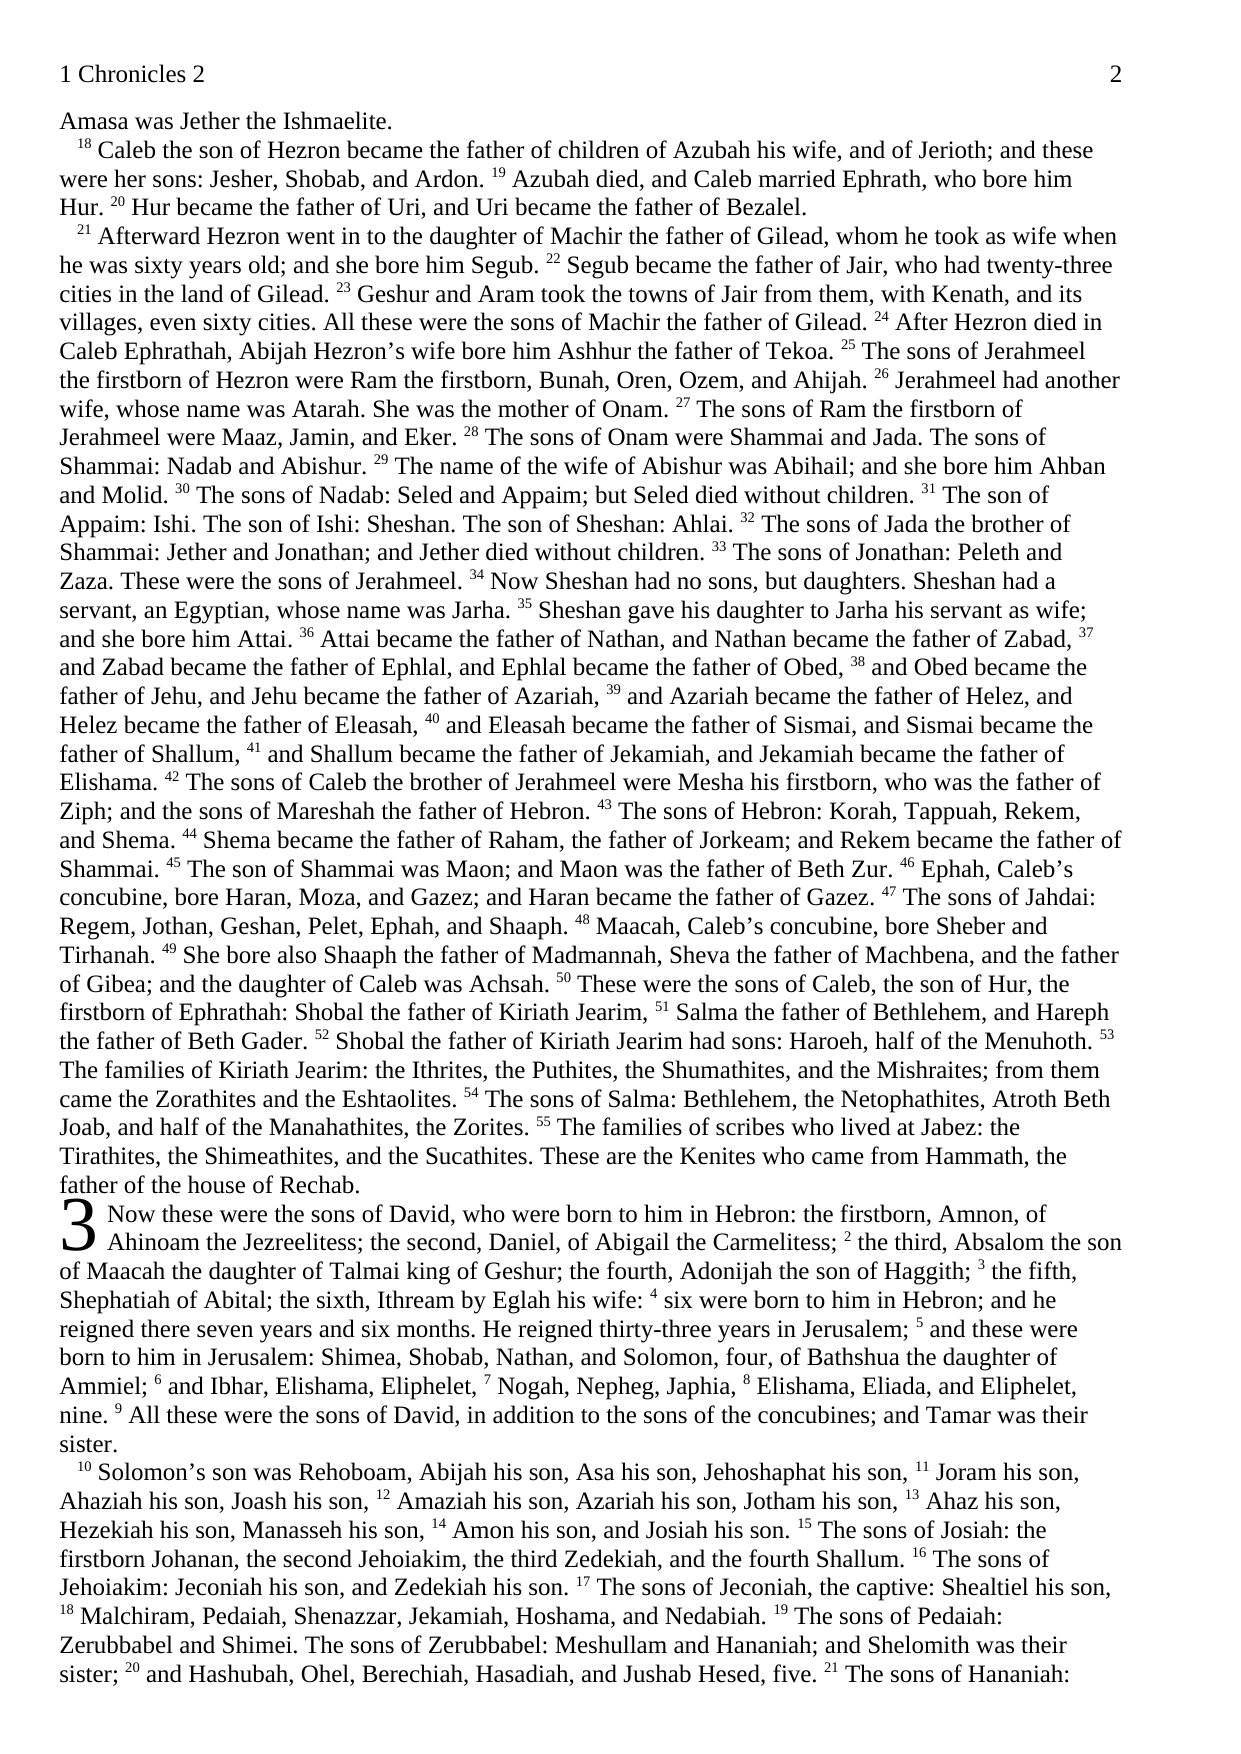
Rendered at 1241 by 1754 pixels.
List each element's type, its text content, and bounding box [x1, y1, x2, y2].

text 10 Solomon’s son was Rehoboam, Abijah his son, Asa his son, Jehoshaphat his son, 11 Joram his son, Ahaziah his son, Joash his son, 12 Amaziah his son, Azariah his son, Jotham his son, 13 Ahaz his son, Hezekiah his son, Manasseh his son, 14 Amon his son, and Josiah his son. 15 The sons of Josiah: the firstborn Johanan, the second Jehoiakim, the third Zedekiah, and the fourth Shallum. 16 The sons of Jehoiakim: Jeconiah his son, and Zedekiah his son. 17 The sons of Jeconiah, the captive: Shealtiel his son, 18 Malchiram, Pedaiah, Shenazzar, Jekamiah, Hoshama, and Nedabiah. 19 The sons of Pedaiah: Zerubbabel and Shimei. The sons of Zerubbabel: Meshullam and Hananiah; and Shelomith was their sister; 20 and Hashubah, Ohel, Berechiah, Hasadiah, and Jushab Hesed, five. 21 The sons of Hananiah: [59, 1457, 1122, 1687]
text 2These are the sons of Israel: Reuben, Simeon, Levi, Judah, Issachar, Zebulun, 2 Dan, Joseph, Benjamin, Naphtali, Gad, and Asher. 3 The sons of Judah: Er, Onan, and Shelah; which three were born to him of Shua’s daughter the Canaanitess. Er, Judah’s firstborn, was wicked in Yahweh’s sight; and he killed him. 4 Tamar his daughter-in-law bore him Perez and Zerah. All the sons of Judah were five. 5 The sons of Perez: Hezron and Hamul. 6 The sons of Zerah: Zimri, Ethan, Heman, Calcol, and Dara; five of them in all. 7 The son of Carmi: Achar, the troubler of Israel, who committed a trespass in the devoted thing. 8 The son of Ethan: Azariah. 9 The sons also of Hezron, who were born to him: Jerahmeel, Ram, and Chelubai. 10 Ram became the father of Amminadab, and Amminadab became the father of Nahshon, prince of the children of Judah; 11 and Nahshon became the father of Salma, and Salma became the father of Boaz, 12 and Boaz became the father of Obed, and Obed became the father of Jesse; 13 and Jesse became the father of his firstborn Eliab, and Abinadab the second, and Shimea the third, 14 Nethanel the fourth, Raddai the fifth, 15 Ozem the sixth, David the seventh; 16 and their sisters were Zeruiah and Abigail. The sons of Zeruiah: Abishai, Joab, and Asahel, three. 17 Abigail bore Amasa; and the father of Amasa was Jether the Ishmaelite. [59, 106, 1122, 135]
text 21 Afterward Hezron went in to the daughter of Machir the father of Gilead, whom he took as wife when he was sixty years old; and she bore him Segub. 22 Segub became the father of Jair, who had twenty-three cities in the land of Gilead. 23 Geshur and Aram took the towns of Jair from them, with Kenath, and its villages, even sixty cities. All these were the sons of Machir the father of Gilead. 24 After Hezron died in Caleb Ephrathah, Abijah Hezron’s wife bore him Ashhur the father of Tekoa. 25 The sons of Jerahmeel the firstborn of Hezron were Ram the firstborn, Bunah, Oren, Ozem, and Ahijah. 26 Jerahmeel had another wife, whose name was Atarah. She was the mother of Onam. 27 The sons of Ram the firstborn of Jerahmeel were Maaz, Jamin, and Eker. 28 The sons of Onam were Shammai and Jada. The sons of Shammai: Nadab and Abishur. 29 The name of the wife of Abishur was Abihail; and she bore him Ahban and Molid. 30 The sons of Nadab: Seled and Appaim; but Seled died without children. 31 The son of Appaim: Ishi. The son of Ishi: Sheshan. The son of Sheshan: Ahlai. 32 The sons of Jada the brother of Shammai: Jether and Jonathan; and Jether died without children. 33 The sons of Jonathan: Peleth and Zaza. These were the sons of Jerahmeel. 34 Now Sheshan had no sons, but daughters. Sheshan had a servant, an Egyptian, whose name was Jarha. 35 Sheshan gave his daughter to Jarha his servant as wife; and she bore him Attai. 36 Attai became the father of Nathan, and Nathan became the father of Zabad, 37 and Zabad became the father of Ephlal, and Ephlal became the father of Obed, 38 and Obed became the father of Jehu, and Jehu became the father of Azariah, 39 and Azariah became the father of Helez, and Helez became the father of Eleasah, 40 and Eleasah became the father of Sismai, and Sismai became the father of Shallum, 41 and Shallum became the father of Jekamiah, and Jekamiah became the father of Elishama. 42 The sons of Caleb the brother of Jerahmeel were Mesha his firstborn, who was the father of Ziph; and the sons of Mareshah the father of Hebron. 43 The sons of Hebron: Korah, Tappuah, Rekem, and Shema. 44 Shema became the father of Raham, the father of Jorkeam; and Rekem became the father of Shammai. 45 The son of Shammai was Maon; and Maon was the father of Beth Zur. 46 Ephah, Caleb’s concubine, bore Haran, Moza, and Gazez; and Haran became the father of Gazez. 47 The sons of Jahdai: Regem, Jothan, Geshan, Pelet, Ephah, and Shaaph. 48 Maacah, Caleb’s concubine, bore Sheber and Tirhanah. 49 She bore also Shaaph the father of Madmannah, Sheva the father of Machbena, and the father of Gibea; and the daughter of Caleb was Achsah. 50 These were the sons of Caleb, the son of Hur, the firstborn of Ephrathah: Shobal the father of Kiriath Jearim, 51 Salma the father of Bethlehem, and Hareph the father of Beth Gader. 52 Shobal the father of Kiriath Jearim had sons: Haroeh, half of the Menuhoth. 53 The families of Kiriath Jearim: the Ithrites, the Puthites, the Shumathites, and the Mishraites; from them came the Zorathites and the Eshtaolites. 54 The sons of Salma: Bethlehem, the Netophathites, Atroth Beth Joab, and half of the Manahathites, the Zorites. 55 The families of scribes who lived at Jabez: the Tirathites, the Shimeathites, and the Sucathites. These are the Kenites who came from Hammath, the father of the house of Rechab. [59, 221, 1122, 1199]
text 3Now these were the sons of David, who were born to him in Hebron: the firstborn, Amnon, of Ahinoam the Jezreelitess; the second, Daniel, of Abigail the Carmelitess; 2 the third, Absalom the son of Maacah the daughter of Talmai king of Geshur; the fourth, Adonijah the son of Haggith; 3 the fifth, Shephatiah of Abital; the sixth, Ithream by Eglah his wife: 4 six were born to him in Hebron; and he reigned there seven years and six months. He reigned thirty-three years in Jerusalem; 5 and these were born to him in Jerusalem: Shimea, Shobab, Nathan, and Solomon, four, of Bathshua the daughter of Ammiel; 6 and Ibhar, Elishama, Eliphelet, 7 Nogah, Nepheg, Japhia, 8 Elishama, Eliada, and Eliphelet, nine. 9 All these were the sons of David, in addition to the sons of the concubines; and Tamar was their sister. [59, 1199, 1122, 1457]
text 18 Caleb the son of Hezron became the father of children of Azubah his wife, and of Jerioth; and these were her sons: Jesher, Shobab, and Ardon. 19 Azubah died, and Caleb married Ephrath, who bore him Hur. 20 Hur became the father of Uri, and Uri became the father of Bezalel. [59, 135, 1122, 221]
